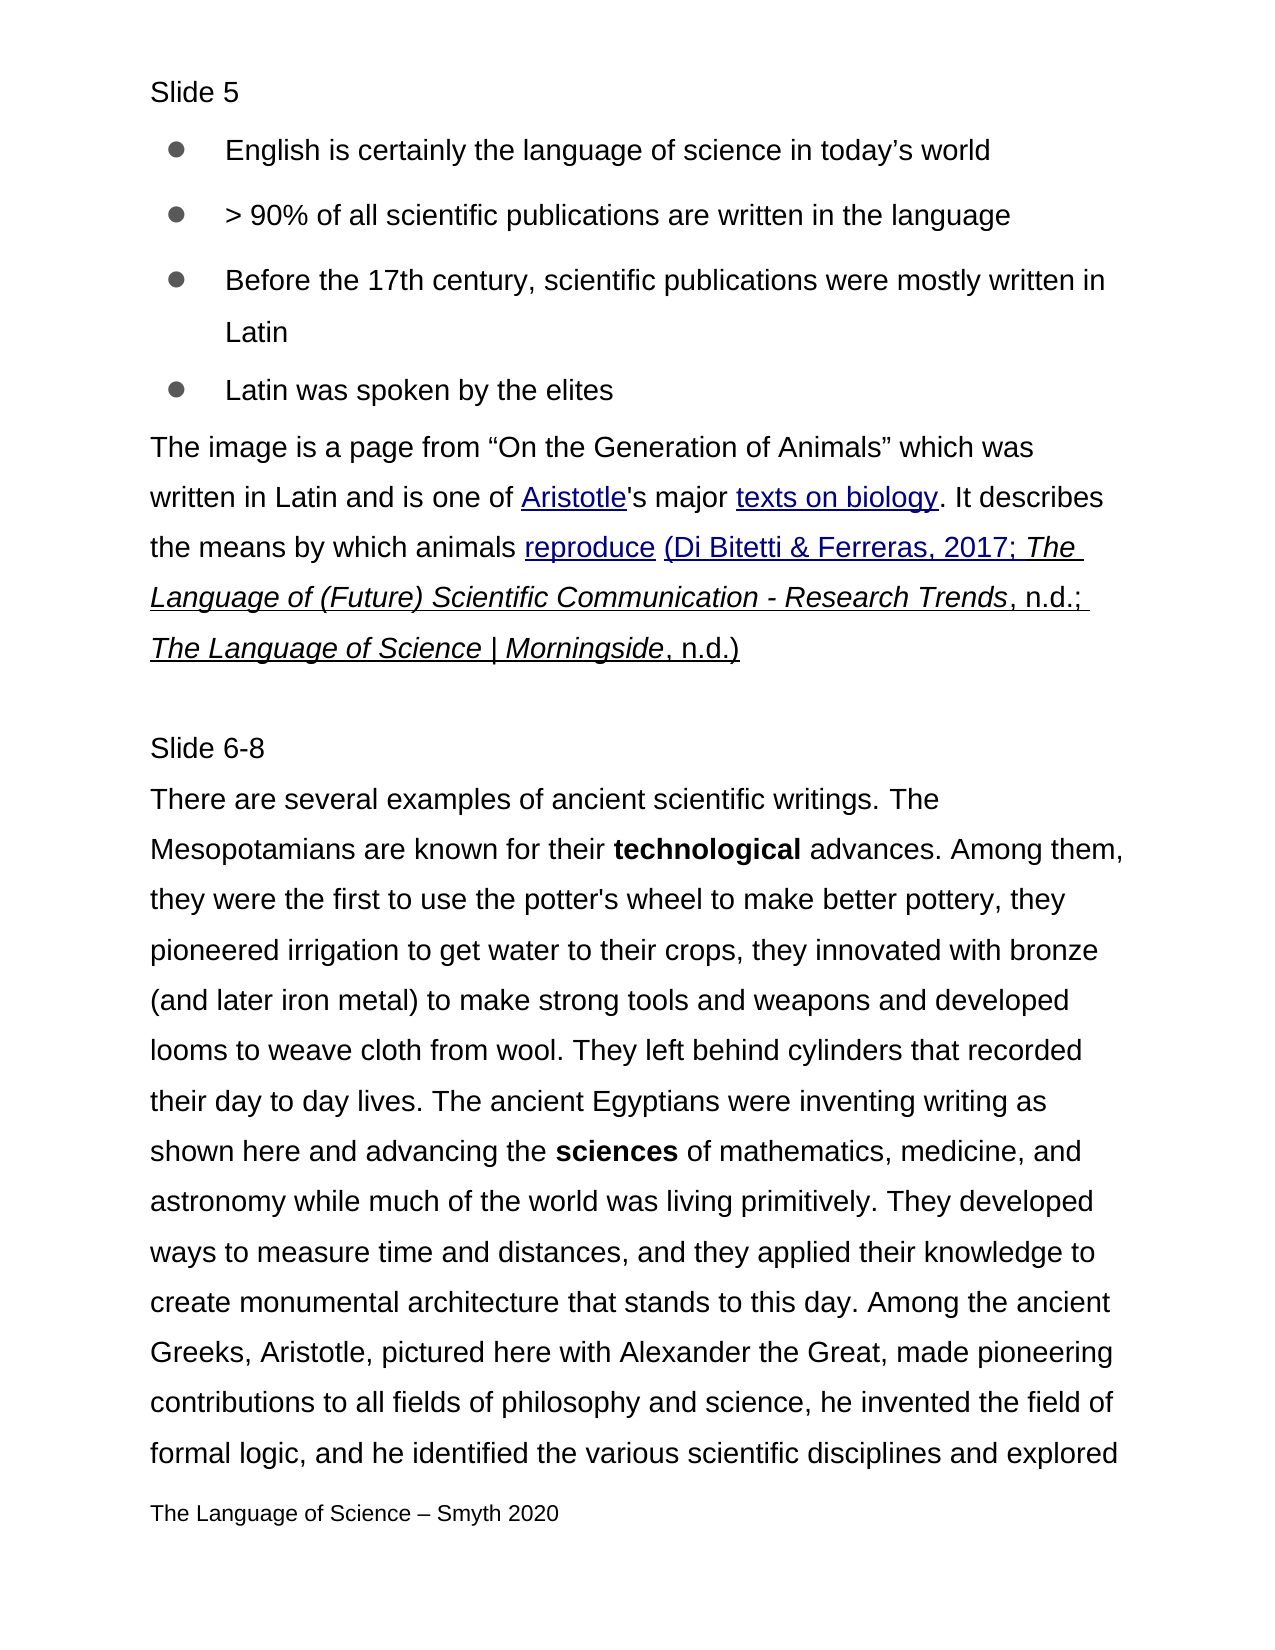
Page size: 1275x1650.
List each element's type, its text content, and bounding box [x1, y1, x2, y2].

list Latin was spoken by the elites [187, 365, 1125, 408]
text There are several examples of ancient scientific writings. The Mesopotamians are known for their technological advances. Among them, they were the first to use the potter's wheel to make better pottery, they pioneered irrigation to get water to their crops, they innovated with bronze (and later iron metal) to make strong tools and weapons and developed looms to weave cloth from wool. They left behind cylinders that recorded their day to day lives. The ancient Egyptians were inventing writing as shown here and advancing the sciences of mathematics, medicine, and astronomy while much of the world was living primitively. They developed ways to measure time and distances, and they applied their knowledge to create monumental architecture that stands to this day. Among the ancient Greeks, Aristotle, pictured here with Alexander the Great, made pioneering contributions to all fields of philosophy and science, he invented the field of formal logic, and he identified the various scientific disciplines and explored [150, 782, 1125, 1469]
text The image is a page from “On the Generation of Animals” which was written in Latin and is one of Aristotle's major texts on biology. It describes the means by which animals reproduce (Di Bitetti & Ferreras, 2017; The Language of (Future) Scientific Communication - Research Trends, n.d.; The Language of Science | Morningside, n.d.) [150, 429, 1125, 664]
list Before the 17th century, scientific publications were mostly written in Latin [187, 255, 1125, 348]
text Slide 6-8 [150, 731, 1125, 765]
list English is certainly the language of science in today’s world [187, 125, 1125, 168]
text Slide 5 [150, 75, 1125, 108]
list > 90% of all scientific publications are written in the language [187, 190, 1125, 233]
